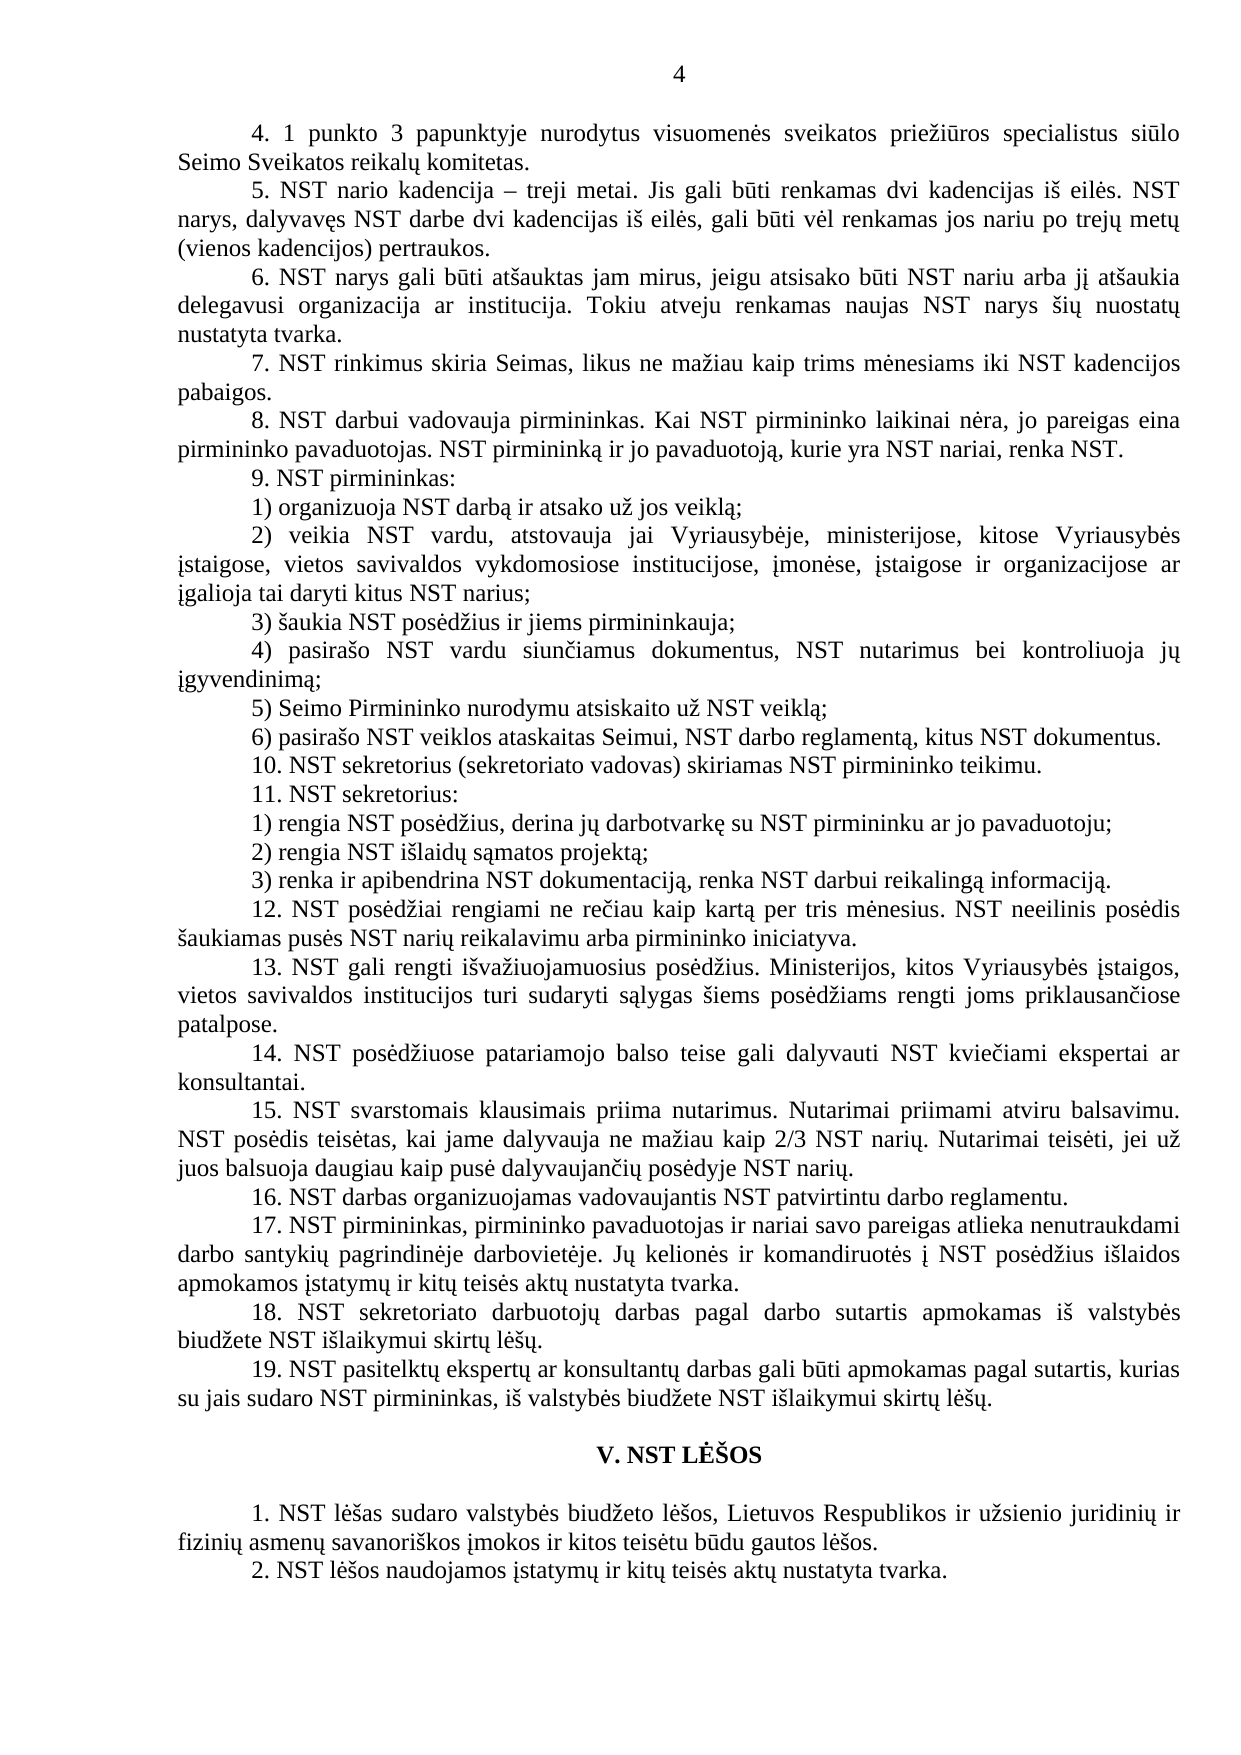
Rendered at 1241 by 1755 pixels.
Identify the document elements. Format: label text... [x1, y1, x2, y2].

text 2. NST lėšos naudojamos įstatymų ir kitų teisės aktų nustatyta tvarka. [177, 1556, 1181, 1584]
text 17. NST pirmininkas, pirmininko pavaduotojas ir nariai savo pareigas atlieka nenutraukdami darbo santykių pagrindinėje darbovietėje. Jų kelionės ir komandiruotės į NST posėdžius išlaidos apmokamos įstatymų ir kitų teisės aktų nustatyta tvarka. [177, 1211, 1181, 1297]
text 6) pasirašo NST veiklos ataskaitas Seimui, NST darbo reglamentą, kitus NST dokumentus. [177, 722, 1181, 751]
text 3) šaukia NST posėdžius ir jiems pirmininkauja; [177, 607, 1181, 636]
text 13. NST gali rengti išvažiuojamuosius posėdžius. Ministerijos, kitos Vyriausybės įstaigos, vietos savivaldos institucijos turi sudaryti sąlygas šiems posėdžiams rengti joms priklausančiose patalpose. [177, 952, 1181, 1038]
text 1. NST lėšas sudaro valstybės biudžeto lėšos, Lietuvos Respublikos ir užsienio juridinių ir fizinių asmenų savanoriškos įmokos ir kitos teisėtu būdu gautos lėšos. [177, 1498, 1181, 1556]
text 12. NST posėdžiai rengiami ne rečiau kaip kartą per tris mėnesius. NST neeilinis posėdis šaukiamas pusės NST narių reikalavimu arba pirmininko iniciatyva. [177, 894, 1181, 952]
text 1) rengia NST posėdžius, derina jų darbotvarkę su NST pirmininku ar jo pavaduotoju; [177, 808, 1181, 837]
text 3) renka ir apibendrina NST dokumentaciją, renka NST darbui reikalingą informaciją. [177, 866, 1181, 894]
text 5. NST nario kadencija – treji metai. Jis gali būti renkamas dvi kadencijas iš eilės. NST narys, dalyvavęs NST darbe dvi kadencijas iš eilės, gali būti vėl renkamas jos nariu po trejų metų (vienos kadencijos) pertraukos. [177, 176, 1181, 262]
text 19. NST pasitelktų ekspertų ar konsultantų darbas gali būti apmokamas pagal sutartis, kurias su jais sudaro NST pirmininkas, iš valstybės biudžete NST išlaikymui skirtų lėšų. [177, 1354, 1181, 1412]
text 2) veikia NST vardu, atstovauja jai Vyriausybėje, ministerijose, kitose Vyriausybės įstaigose, vietos savivaldos vykdomosiose institucijose, įmonėse, įstaigose ir organizacijose ar įgalioja tai daryti kitus NST narius; [177, 521, 1181, 607]
text 16. NST darbas organizuojamas vadovaujantis NST patvirtintu darbo reglamentu. [177, 1182, 1181, 1211]
text 9. NST pirmininkas: [177, 463, 1181, 492]
text 4) pasirašo NST vardu siunčiamus dokumentus, NST nutarimus bei kontroliuoja jų įgyvendinimą; [177, 636, 1181, 693]
text 14. NST posėdžiuose patariamojo balso teise gali dalyvauti NST kviečiami ekspertai ar konsultantai. [177, 1038, 1181, 1096]
text 5) Seimo Pirmininko nurodymu atsiskaito už NST veiklą; [177, 693, 1181, 722]
text 11. NST sekretorius: [177, 779, 1181, 808]
text 4. 1 punkto 3 papunktyje nurodytus visuomenės sveikatos priežiūros specialistus siūlo Seimo Sveikatos reikalų komitetas. [177, 118, 1181, 176]
text 6. NST narys gali būti atšauktas jam mirus, jeigu atsisako būti NST nariu arba jį atšaukia delegavusi organizacija ar institucija. Tokiu atveju renkamas naujas NST narys šių nuostatų nustatyta tvarka. [177, 262, 1181, 348]
text 1) organizuoja NST darbą ir atsako už jos veiklą; [177, 492, 1181, 521]
text 15. NST svarstomais klausimais priima nutarimus. Nutarimai priimami atviru balsavimu. NST posėdis teisėtas, kai jame dalyvauja ne mažiau kaip 2/3 NST narių. Nutarimai teisėti, jei už juos balsuoja daugiau kaip pusė dalyvaujančių posėdyje NST narių. [177, 1096, 1181, 1182]
text 2) rengia NST išlaidų sąmatos projektą; [177, 837, 1181, 866]
text V. NST LĖŠOS [177, 1441, 1181, 1469]
text 10. NST sekretorius (sekretoriato vadovas) skiriamas NST pirmininko teikimu. [177, 751, 1181, 779]
text 7. NST rinkimus skiria Seimas, likus ne mažiau kaip trims mėnesiams iki NST kadencijos pabaigos. [177, 348, 1181, 406]
text 8. NST darbui vadovauja pirmininkas. Kai NST pirmininko laikinai nėra, jo pareigas eina pirmininko pavaduotojas. NST pirmininką ir jo pavaduotoją, kurie yra NST nariai, renka NST. [177, 406, 1181, 463]
text 18. NST sekretoriato darbuotojų darbas pagal darbo sutartis apmokamas iš valstybės biudžete NST išlaikymui skirtų lėšų. [177, 1297, 1181, 1354]
